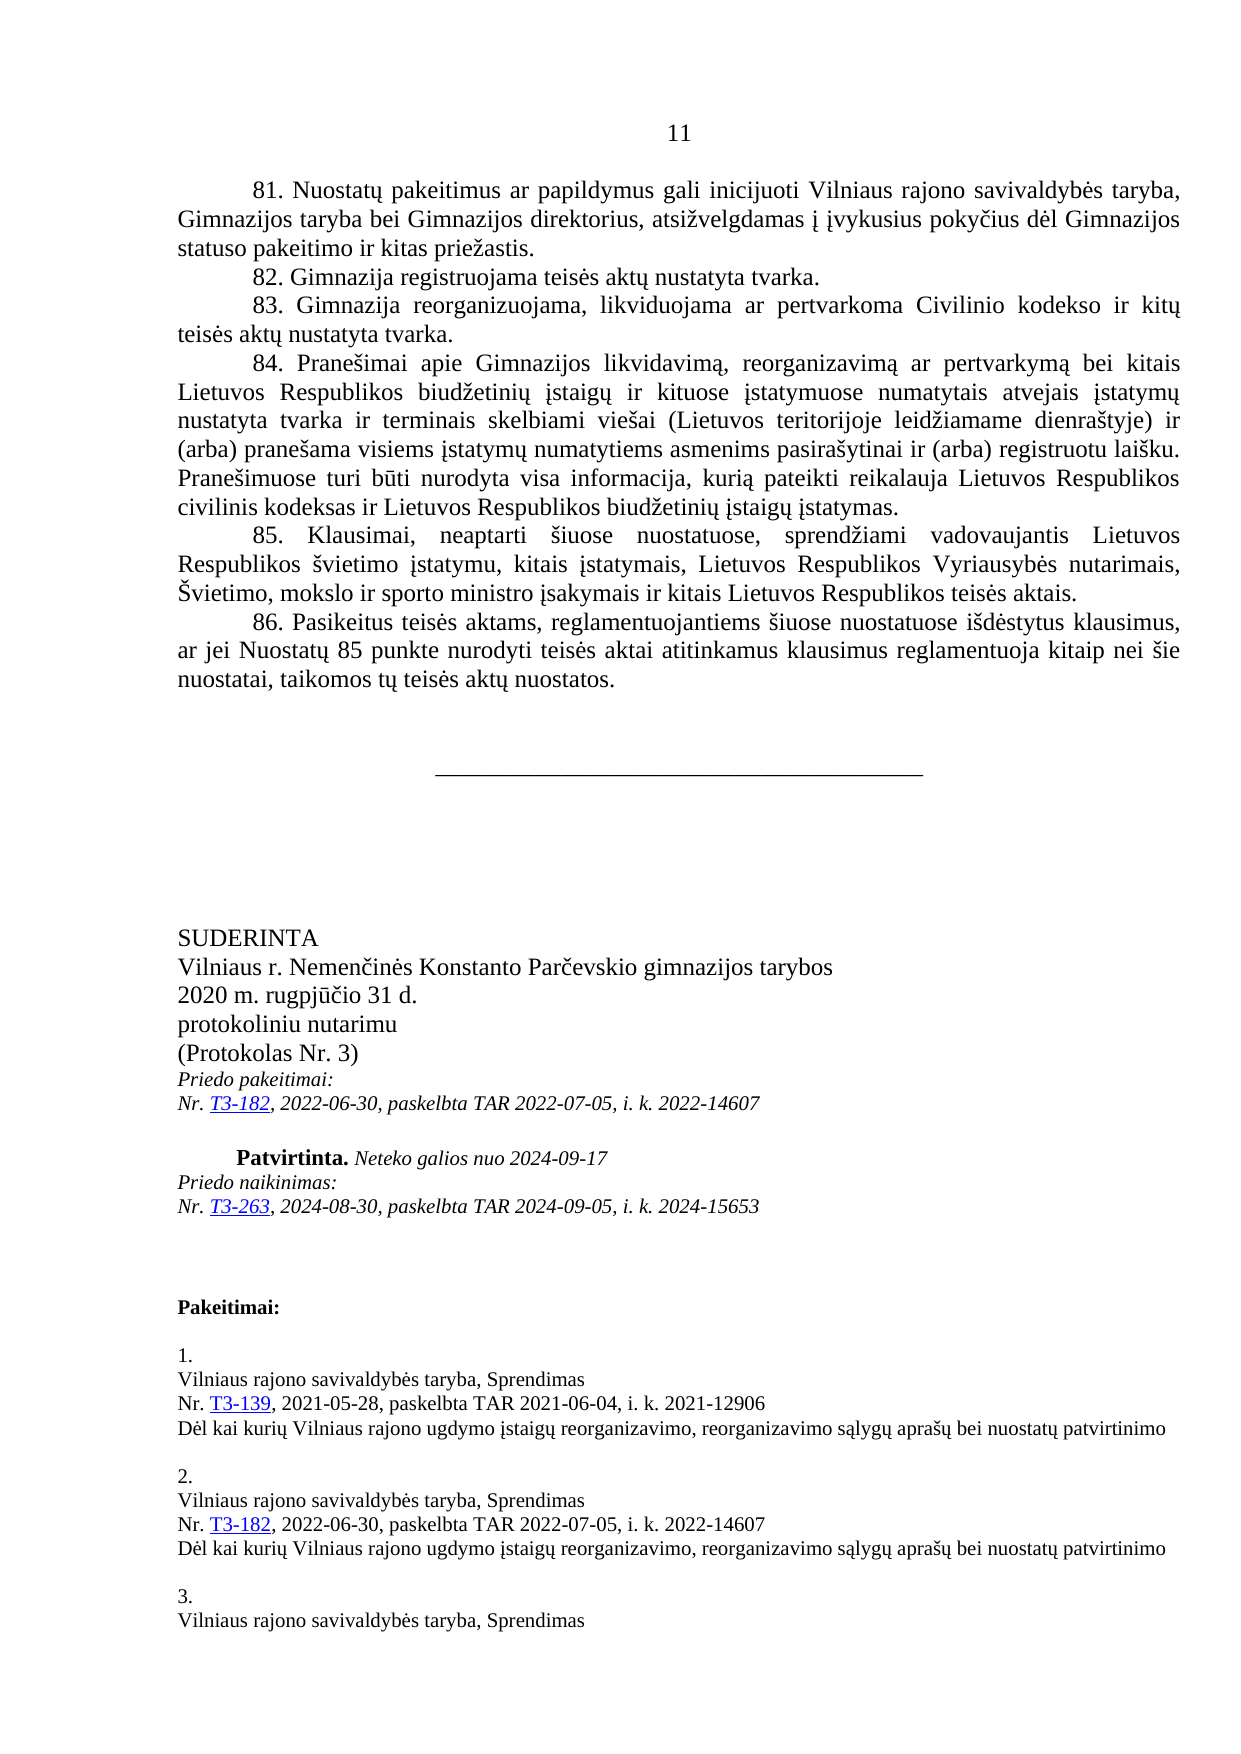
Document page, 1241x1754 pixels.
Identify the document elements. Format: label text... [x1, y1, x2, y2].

text Priedo pakeitimai: [177, 1067, 1181, 1091]
text Priedo naikinimas: [177, 1170, 1181, 1194]
text 83. Gimnazija reorganizuojama, likviduojama ar pertvarkoma Civilinio kodekso ir kitų teisės aktų nustatyta tvarka. [177, 291, 1181, 348]
text Nr. T3-182, 2022-06-30, paskelbta TAR 2022-07-05, i. k. 2022-14607 [177, 1091, 1181, 1115]
text Dėl kai kurių Vilniaus rajono ugdymo įstaigų reorganizavimo, reorganizavimo sąlygų aprašų bei nuostatų patvirtinimo [177, 1536, 1181, 1560]
text Nr. T3-182, 2022-06-30, paskelbta TAR 2022-07-05, i. k. 2022-14607 [177, 1512, 1181, 1536]
text Vilniaus rajono savivaldybės taryba, Sprendimas [177, 1367, 1181, 1391]
text (Protokolas Nr. 3) [177, 1038, 1181, 1067]
text Vilniaus rajono savivaldybės taryba, Sprendimas [177, 1488, 1181, 1512]
text Vilniaus rajono savivaldybės taryba, Sprendimas [177, 1608, 1181, 1632]
text Patvirtinta. Neteko galios nuo 2024-09-17 [177, 1144, 1181, 1170]
text 2020 m. rugpjūčio 31 d. [177, 981, 1181, 1009]
text protokoliniu nutarimu [177, 1009, 1181, 1038]
text Pakeitimai: [177, 1295, 1181, 1319]
text 81. Nuostatų pakeitimus ar papildymus gali inicijuoti Vilniaus rajono savivaldybės taryba, Gimnazijos taryba bei Gimnazijos direktorius, atsižvelgdamas į įvykusius pokyčius dėl Gimnazijos statuso pakeitimo ir kitas priežastis. [177, 176, 1181, 262]
text _______________________________________ [177, 751, 1181, 779]
text 84. Pranešimai apie Gimnazijos likvidavimą, reorganizavimą ar pertvarkymą bei kitais Lietuvos Respublikos biudžetinių įstaigų ir kituose įstatymuose numatytais atvejais įstatymų nustatyta tvarka ir terminais skelbiami viešai (Lietuvos teritorijoje leidžiamame dienraštyje) ir (arba) pranešama visiems įstatymų numatytiems asmenims pasirašytinai ir (arba) registruotu laišku. Pranešimuose turi būti nurodyta visa informacija, kurią pateikti reikalauja Lietuvos Respublikos civilinis kodeksas ir Lietuvos Respublikos biudžetinių įstaigų įstatymas. [177, 348, 1181, 521]
text 85. Klausimai, neaptarti šiuose nuostatuose, sprendžiami vadovaujantis Lietuvos Respublikos švietimo įstatymu, kitais įstatymais, Lietuvos Respublikos Vyriausybės nutarimais, Švietimo, mokslo ir sporto ministro įsakymais ir kitais Lietuvos Respublikos teisės aktais. [177, 521, 1181, 607]
text SUDERINTA [177, 923, 1181, 952]
text Dėl kai kurių Vilniaus rajono ugdymo įstaigų reorganizavimo, reorganizavimo sąlygų aprašų bei nuostatų patvirtinimo [177, 1415, 1181, 1439]
text 3. [177, 1584, 1181, 1608]
text 2. [177, 1463, 1181, 1488]
text Nr. T3-263, 2024-08-30, paskelbta TAR 2024-09-05, i. k. 2024-15653 [177, 1194, 1181, 1218]
text 1. [177, 1343, 1181, 1367]
text 86. Pasikeitus teisės aktams, reglamentuojantiems šiuose nuostatuose išdėstytus klausimus, ar jei Nuostatų 85 punkte nurodyti teisės aktai atitinkamus klausimus reglamentuoja kitaip nei šie nuostatai, taikomos tų teisės aktų nuostatos. [177, 607, 1181, 693]
text Nr. T3-139, 2021-05-28, paskelbta TAR 2021-06-04, i. k. 2021-12906 [177, 1391, 1181, 1415]
text 82. Gimnazija registruojama teisės aktų nustatyta tvarka. [177, 262, 1181, 291]
text Vilniaus r. Nemenčinės Konstanto Parčevskio gimnazijos tarybos [177, 952, 1181, 981]
